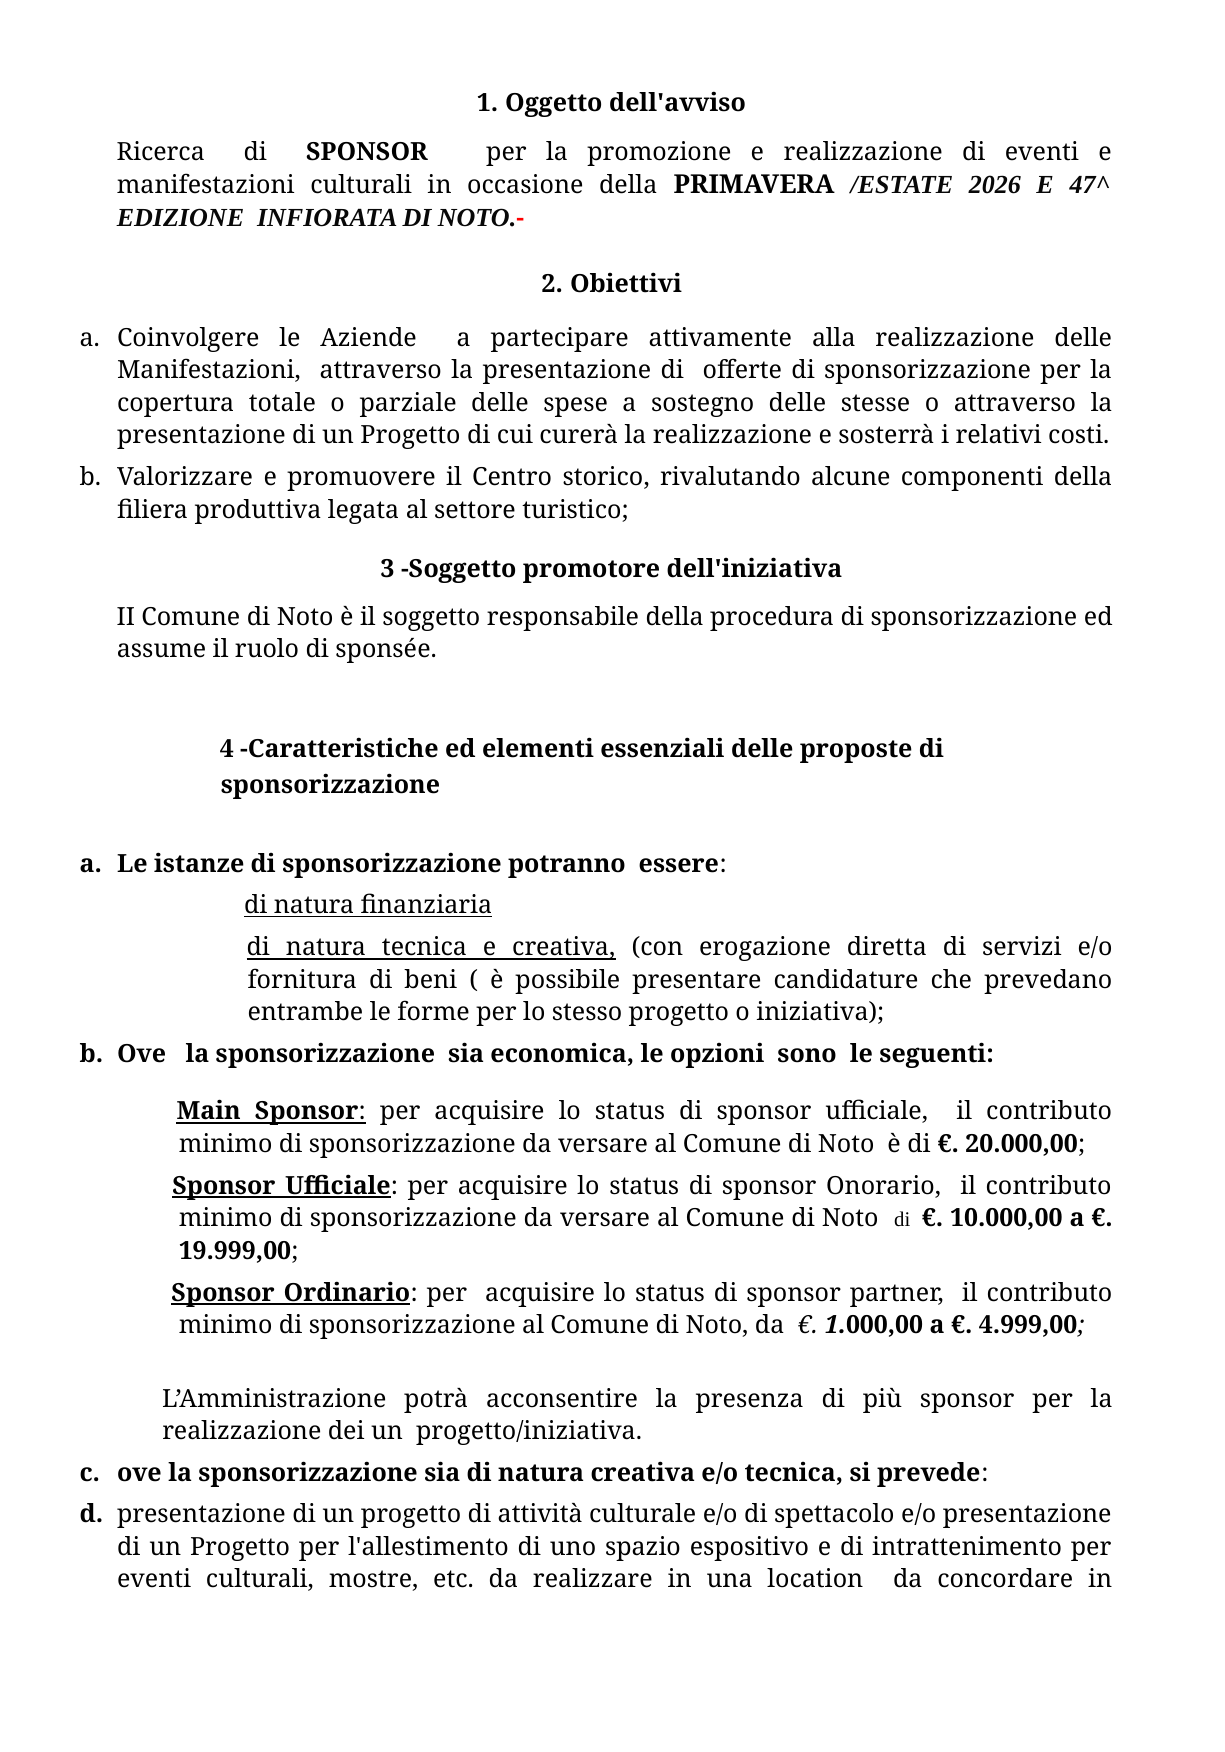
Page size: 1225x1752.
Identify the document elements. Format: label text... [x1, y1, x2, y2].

text di natura finanziaria [231, 887, 1113, 921]
text di natura tecnica e creativa, (con erogazione diretta di servizi e/o fornitura di beni ( è possibile presentare candidature che prevedano entrambe le forme per lo stesso progetto o iniziativa); [231, 929, 1113, 1028]
list presentazione di un progetto di attività culturale e/o di spettacolo e/o presentazione di un Progetto per l'allestimento di uno spazio espositivo e di intrattenimento per eventi culturali, mostre, etc. da realizzare in una location da concordare in [79, 1496, 1113, 1594]
text Ricerca di SPONSOR per la promozione e realizzazione di eventi e manifestazioni culturali in occasione della PRIMAVERA /ESTATE 2026 E 47^ EDIZIONE INFIORATA DI NOTO.- [116, 133, 1113, 233]
list Ove la sponsorizzazione sia economica, le opzioni sono le seguenti: [79, 1036, 1113, 1070]
list ove la sponsorizzazione sia di natura creativa e/o tecnica, si prevede: [79, 1455, 1113, 1489]
list Le istanze di sponsorizzazione potranno essere: [79, 846, 1113, 879]
text L’Amministrazione potrà acconsentire la presenza di più sponsor per la realizzazione dei un progetto/iniziativa. [162, 1380, 1113, 1447]
list Coinvolgere le Aziende a partecipare attivamente alla realizzazione delle Manifestazioni, attraverso la presentazione di offerte di sponsorizzazione per la copertura totale o parziale delle spese a sostegno delle stesse o attraverso la presentazione di un Progetto di cui curerà la realizzazione e sosterrà i relativi costi. [79, 319, 1113, 451]
subtitle 3 -Soggetto promotore dell'iniziativa [117, 550, 1112, 584]
subtitle 2. Obiettivi [117, 265, 1113, 299]
list Valorizzare e promuovere il Centro storico, rivalutando alcune componenti della filiera produttiva legata al settore turistico; [79, 459, 1113, 525]
text Sponsor Ufficiale: per acquisire lo status di sponsor Onorario, il contributo minimo di sponsorizzazione da versare al Comune di Noto di €. 10.000,00 a €. 19.999,00; [162, 1168, 1113, 1266]
subtitle 1. Oggetto dell'avviso [117, 85, 1112, 119]
text Sponsor Ordinario: per acquisire lo status di sponsor partner, il contributo minimo di sponsorizzazione al Comune di Noto, da €. 1.000,00 a €. 4.999,00; [162, 1275, 1113, 1341]
text II Comune di Noto è il soggetto responsabile della procedura di sponsorizzazione ed assume il ruolo di sponsée. [116, 599, 1113, 665]
text Main Sponsor: per acquisire lo status di sponsor ufficiale, il contributo minimo di sponsorizzazione da versare al Comune di Noto è di €. 20.000,00; [162, 1093, 1113, 1159]
text 4 -Caratteristiche ed elementi essenziali delle proposte di sponsorizzazione [219, 730, 1113, 801]
